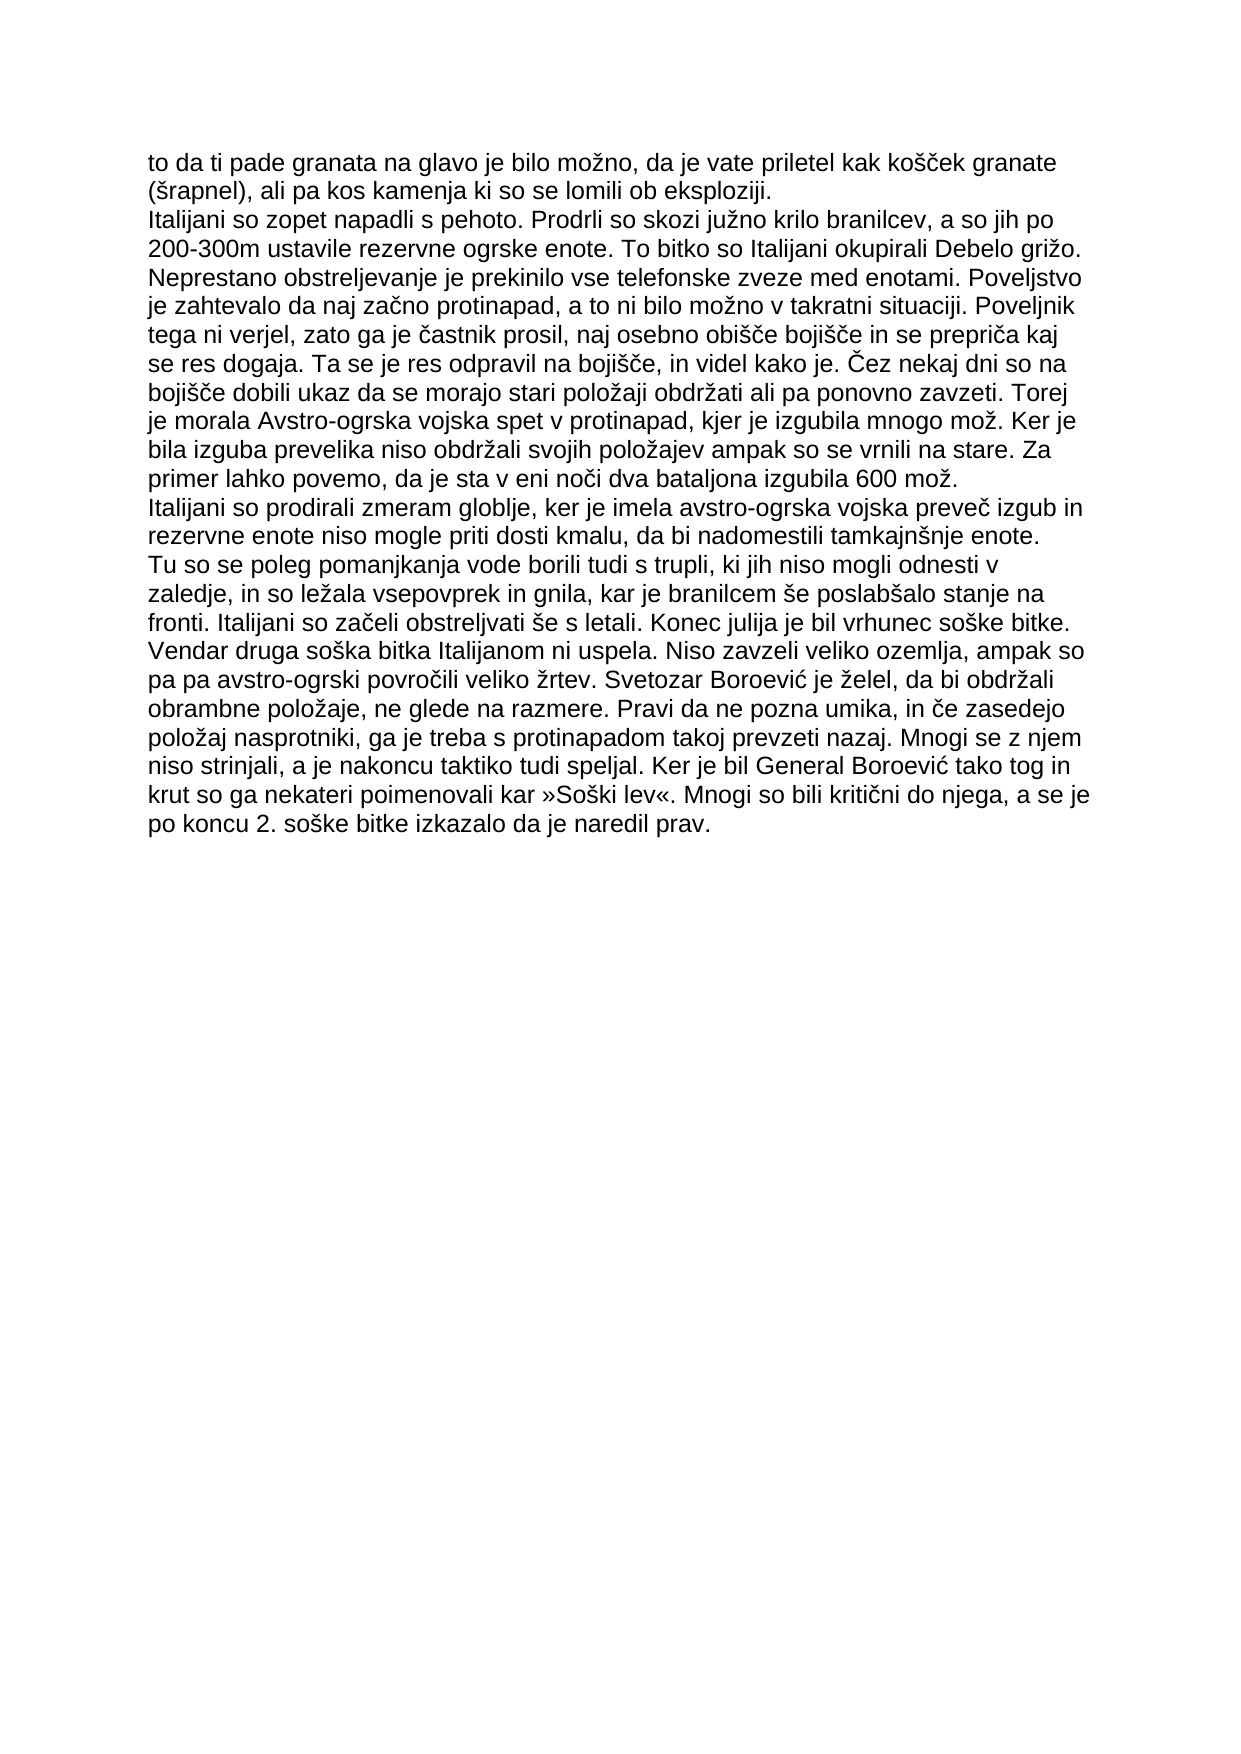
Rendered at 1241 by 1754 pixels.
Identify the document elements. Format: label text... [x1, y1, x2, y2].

text Tu so se poleg pomanjkanja vode borili tudi s trupli, ki jih niso mogli odnesti v zaledje, in so ležala vsepovprek in gnila, kar je branilcem še poslabšalo stanje na fronti. Italijani so začeli obstreljvati še s letali. Konec julija je bil vrhunec soške bitke. Vendar druga soška bitka Italijanom ni uspela. Niso zavzeli veliko ozemlja, ampak so pa pa avstro-ogrski povročili veliko žrtev. Svetozar Boroević je želel, da bi obdržali obrambne položaje, ne glede na razmere. Pravi da ne pozna umika, in če zasedejo položaj nasprotniki, ga je treba s protinapadom takoj prevzeti nazaj. Mnogi se z njem niso strinjali, a je nakoncu taktiko tudi speljal. Ker je bil General Boroević tako tog in krut so ga nekateri poimenovali kar »Soški lev«. Mnogi so bili kritični do njega, a se je po koncu 2. soške bitke izkazalo da je naredil prav. [148, 550, 1093, 838]
text Italijani so zopet napadli s pehoto. Prodrli so skozi južno krilo branilcev, a so jih po 200-300m ustavile rezervne ogrske enote. To bitko so Italijani okupirali Debelo grižo. Neprestano obstreljevanje je prekinilo vse telefonske zveze med enotami. Poveljstvo je zahtevalo da naj začno protinapad, a to ni bilo možno v takratni situaciji. Poveljnik tega ni verjel, zato ga je častnik prosil, naj osebno obišče bojišče in se prepriča kaj se res dogaja. Ta se je res odpravil na bojišče, in videl kako je. Čez nekaj dni so na bojišče dobili ukaz da se morajo stari položaji obdržati ali pa ponovno zavzeti. Torej je morala Avstro-ogrska vojska spet v protinapad, kjer je izgubila mnogo mož. Ker je bila izguba prevelika niso obdržali svojih položajev ampak so se vrnili na stare. Za primer lahko povemo, da je sta v eni noči dva bataljona izgubila 600 mož. [148, 205, 1093, 493]
text to da ti pade granata na glavo je bilo možno, da je vate priletel kak košček granate (šrapnel), ali pa kos kamenja ki so se lomili ob eksploziji. [148, 148, 1093, 205]
text Italijani so prodirali zmeram globlje, ker je imela avstro-ogrska vojska preveč izgub in rezervne enote niso mogle priti dosti kmalu, da bi nadomestili tamkajnšnje enote. [148, 493, 1093, 550]
